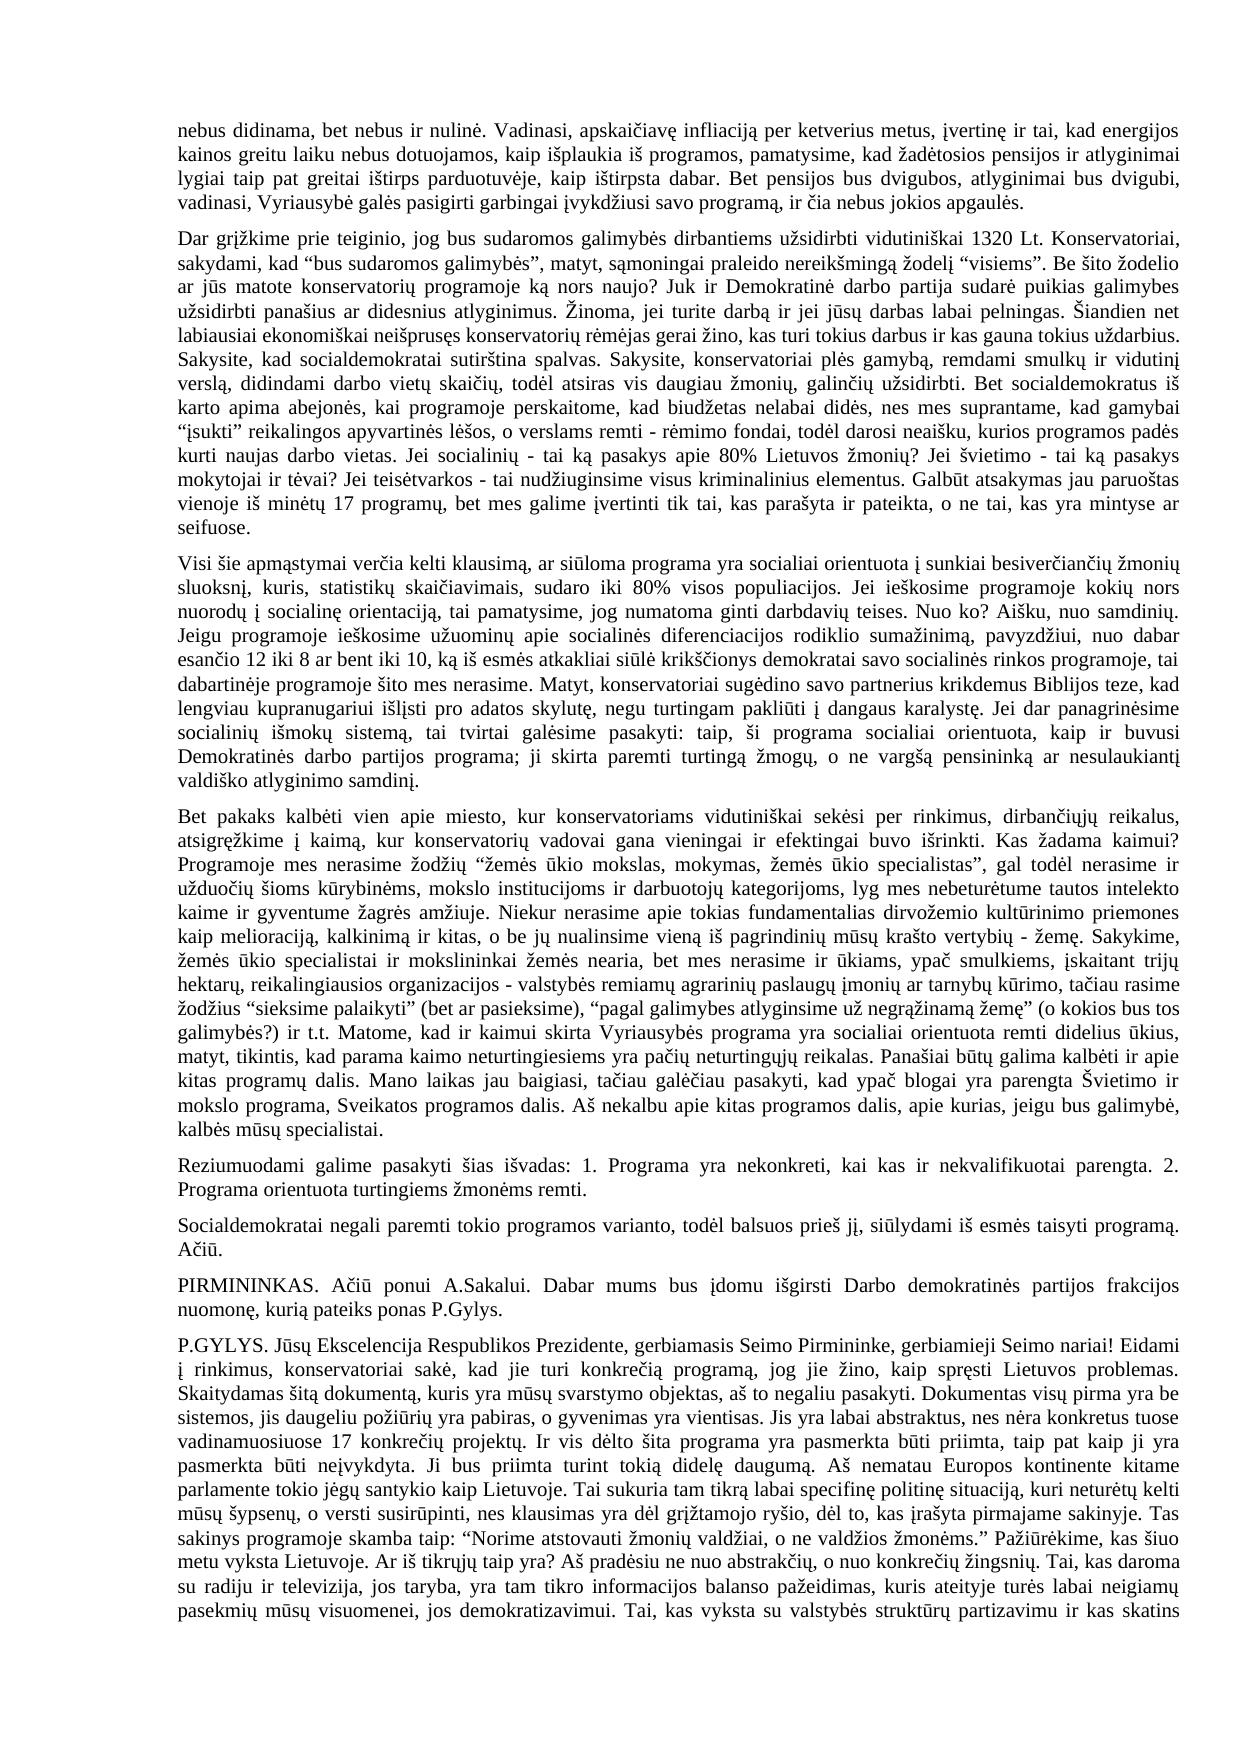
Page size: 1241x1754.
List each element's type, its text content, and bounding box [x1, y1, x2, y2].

text Reziumuodami galime pasakyti šias išvadas: 1. Programa yra nekonkreti, kai kas ir nekvalifikuotai parengta. 2. Programa orientuota turtingiems žmonėms remti. [177, 1153, 1181, 1201]
text P.GYLYS. Jūsų Ekscelencija Respublikos Prezidente, gerbiamasis Seimo Pirmininke, gerbiamieji Seimo nariai! Eidami į rinkimus, konservatoriai sakė, kad jie turi konkrečią programą, jog jie žino, kaip spręsti Lietuvos problemas. Skaitydamas šitą dokumentą, kuris yra mūsų svarstymo objektas, aš to negaliu pasakyti. Dokumentas visų pirma yra be sistemos, jis daugeliu požiūrių yra pabiras, o gyvenimas yra vientisas. Jis yra labai abstraktus, nes nėra konkretus tuose vadinamuosiuose 17 konkrečių projektų. Ir vis dėlto šita programa yra pasmerkta būti priimta, taip pat kaip ji yra pasmerkta būti neįvykdyta. Ji bus priimta turint tokią didelę daugumą. Aš nematau Europos kontinente kitame parlamente tokio jėgų santykio kaip Lietuvoje. Tai sukuria tam tikrą labai specifinę politinę situaciją, kuri neturėtų kelti mūsų šypsenų, o versti susirūpinti, nes klausimas yra dėl grįžtamojo ryšio, dėl to, kas įrašyta pirmajame sakinyje. Tas sakinys programoje skamba taip: “Norime atstovauti žmonių valdžiai, o ne valdžios žmonėms.” Pažiūrėkime, kas šiuo metu vyksta Lietuvoje. Ar iš tikrųjų taip yra? Aš pradėsiu ne nuo abstrakčių, o nuo konkrečių žingsnių. Tai, kas daroma su radiju ir televizija, jos taryba, yra tam tikro informacijos balanso pažeidimas, kuris ateityje turės labai neigiamų pasekmių mūsų visuomenei, jos demokratizavimui. Tai, kas vyksta su valstybės struktūrų partizavimu ir kas skatins [177, 1333, 1181, 1622]
text Visi šie apmąstymai verčia kelti klausimą, ar siūloma programa yra socialiai orientuota į sunkiai besiverčiančių žmonių sluoksnį, kuris, statistikų skaičiavimais, sudaro iki 80% visos populiacijos. Jei ieškosime programoje kokių nors nuorodų į socialinę orientaciją, tai pamatysime, jog numatoma ginti darbdavių teises. Nuo ko? Aišku, nuo samdinių. Jeigu programoje ieškosime užuominų apie socialinės diferenciacijos rodiklio sumažinimą, pavyzdžiui, nuo dabar esančio 12 iki 8 ar bent iki 10, ką iš esmės atkakliai siūlė krikščionys demokratai savo socialinės rinkos programoje, tai dabartinėje programoje šito mes nerasime. Matyt, konservatoriai sugėdino savo partnerius krikdemus Biblijos teze, kad lengviau kupranugariui išlįsti pro adatos skylutę, negu turtingam pakliūti į dangaus karalystę. Jei dar panagrinėsime socialinių išmokų sistemą, tai tvirtai galėsime pasakyti: taip, ši programa socialiai orientuota, kaip ir buvusi Demokratinės darbo partijos programa; ji skirta paremti turtingą žmogų, o ne vargšą pensininką ar nesulaukiantį valdiško atlyginimo samdinį. [177, 551, 1181, 792]
text nebus didinama, bet nebus ir nulinė. Vadinasi, apskaičiavę infliaciją per ketverius metus, įvertinę ir tai, kad energijos kainos greitu laiku nebus dotuojamos, kaip išplaukia iš programos, pamatysime, kad žadėtosios pensijos ir atlyginimai lygiai taip pat greitai ištirps parduotuvėje, kaip ištirpsta dabar. Bet pensijos bus dvigubos, atlyginimai bus dvigubi, vadinasi, Vyriausybė galės pasigirti garbingai įvykdžiusi savo programą, ir čia nebus jokios apgaulės. [177, 118, 1181, 214]
text Bet pakaks kalbėti vien apie miesto, kur konservatoriams vidutiniškai sekėsi per rinkimus, dirbančiųjų reikalus, atsigręžkime į kaimą, kur konservatorių vadovai gana vieningai ir efektingai buvo išrinkti. Kas žadama kaimui? Programoje mes nerasime žodžių “žemės ūkio mokslas, mokymas, žemės ūkio specialistas”, gal todėl nerasime ir užduočių šioms kūrybinėms, mokslo institucijoms ir darbuotojų kategorijoms, lyg mes nebeturėtume tautos intelekto kaime ir gyventume žagrės amžiuje. Niekur nerasime apie tokias fundamentalias dirvožemio kultūrinimo priemones kaip melioraciją, kalkinimą ir kitas, o be jų nualinsime vieną iš pagrindinių mūsų krašto vertybių - žemę. Sakykime, žemės ūkio specialistai ir mokslininkai žemės nearia, bet mes nerasime ir ūkiams, ypač smulkiems, įskaitant trijų hektarų, reikalingiausios organizacijos - valstybės remiamų agrarinių paslaugų įmonių ar tarnybų kūrimo, tačiau rasime žodžius “sieksime palaikyti” (bet ar pasieksime), “pagal galimybes atlyginsime už negrąžinamą žemę” (o kokios bus tos galimybės?) ir t.t. Matome, kad ir kaimui skirta Vyriausybės programa yra socialiai orientuota remti didelius ūkius, matyt, tikintis, kad parama kaimo neturtingiesiems yra pačių neturtingųjų reikalas. Panašiai būtų galima kalbėti ir apie kitas programų dalis. Mano laikas jau baigiasi, tačiau galėčiau pasakyti, kad ypač blogai yra parengta Švietimo ir mokslo programa, Sveikatos programos dalis. Aš nekalbu apie kitas programos dalis, apie kurias, jeigu bus galimybė, kalbės mūsų specialistai. [177, 804, 1181, 1141]
text Socialdemokratai negali paremti tokio programos varianto, todėl balsuos prieš jį, siūlydami iš esmės taisyti programą. Ačiū. [177, 1213, 1181, 1261]
text PIRMININKAS. Ačiū ponui A.Sakalui. Dabar mums bus įdomu išgirsti Darbo demokratinės partijos frakcijos nuomonę, kurią pateiks ponas P.Gylys. [177, 1273, 1181, 1321]
text Dar grįžkime prie teiginio, jog bus sudaromos galimybės dirbantiems užsidirbti vidutiniškai 1320 Lt. Konservatoriai, sakydami, kad “bus sudaromos galimybės”, matyt, sąmoningai praleido nereikšmingą žodelį “visiems”. Be šito žodelio ar jūs matote konservatorių programoje ką nors naujo? Juk ir Demokratinė darbo partija sudarė puikias galimybes užsidirbti panašius ar didesnius atlyginimus. Žinoma, jei turite darbą ir jei jūsų darbas labai pelningas. Šiandien net labiausiai ekonomiškai neišprusęs konservatorių rėmėjas gerai žino, kas turi tokius darbus ir kas gauna tokius uždarbius. Sakysite, kad socialdemokratai sutirština spalvas. Sakysite, konservatoriai plės gamybą, remdami smulkų ir vidutinį verslą, didindami darbo vietų skaičių, todėl atsiras vis daugiau žmonių, galinčių užsidirbti. Bet socialdemokratus iš karto apima abejonės, kai programoje perskaitome, kad biudžetas nelabai didės, nes mes suprantame, kad gamybai “įsukti” reikalingos apyvartinės lėšos, o verslams remti - rėmimo fondai, todėl darosi neaišku, kurios programos padės kurti naujas darbo vietas. Jei socialinių - tai ką pasakys apie 80% Lietuvos žmonių? Jei švietimo - tai ką pasakys mokytojai ir tėvai? Jei teisėtvarkos - tai nudžiuginsime visus kriminalinius elementus. Galbūt atsakymas jau paruoštas vienoje iš minėtų 17 programų, bet mes galime įvertinti tik tai, kas parašyta ir pateikta, o ne tai, kas yra mintyse ar seifuose. [177, 226, 1181, 539]
